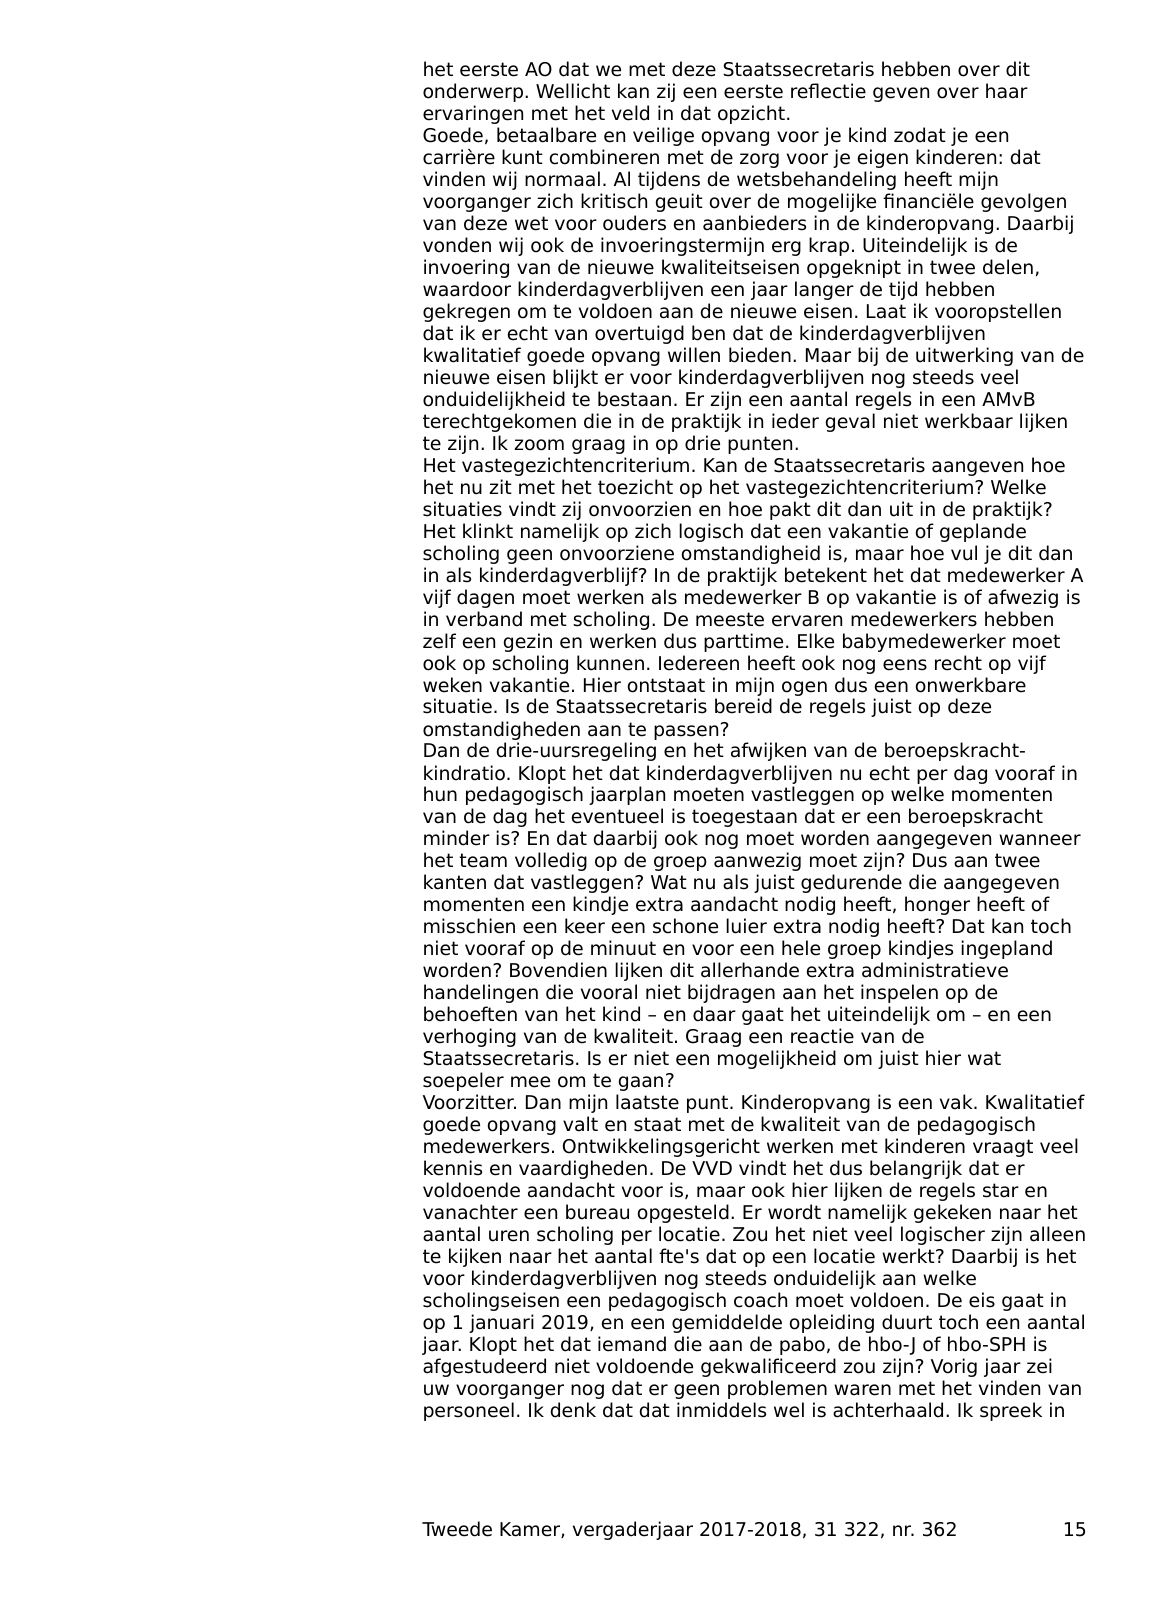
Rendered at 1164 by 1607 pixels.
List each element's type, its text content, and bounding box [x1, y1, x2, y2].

text Het vastegezichtencriterium. Kan de Staatssecretaris aangeven hoe het nu zit met het toezicht op het vastegezichtencriterium? Welke situaties vindt zij onvoorzien en hoe pakt dit dan uit in de praktijk? Het klinkt namelijk op zich logisch dat een vakantie of geplande scholing geen onvoorziene omstandigheid is, maar hoe vul je dit dan in als kinderdagverblijf? In de praktijk betekent het dat medewerker A vijf dagen moet werken als medewerker B op vakantie is of afwezig is in verband met scholing. De meeste ervaren medewerkers hebben zelf een gezin en werken dus parttime. Elke babymedewerker moet ook op scholing kunnen. Iedereen heeft ook nog eens recht op vijf weken vakantie. Hier ontstaat in mijn ogen dus een onwerkbare situatie. Is de Staatssecretaris bereid de regels juist op deze omstandigheden aan te passen? [422, 455, 1087, 740]
text Goede, betaalbare en veilige opvang voor je kind zodat je een carrière kunt combineren met de zorg voor je eigen kinderen: dat vinden wij normaal. Al tijdens de wetsbehandeling heeft mijn voorganger zich kritisch geuit over de mogelijke financiële gevolgen van deze wet voor ouders en aanbieders in de kinderopvang. Daarbij vonden wij ook de invoeringstermijn erg krap. Uiteindelijk is de invoering van de nieuwe kwaliteitseisen opgeknipt in twee delen, waardoor kinderdagverblijven een jaar langer de tijd hebben gekregen om te voldoen aan de nieuwe eisen. Laat ik vooropstellen dat ik er echt van overtuigd ben dat de kinderdagverblijven kwalitatief goede opvang willen bieden. Maar bij de uitwerking van de nieuwe eisen blijkt er voor kinderdagverblijven nog steeds veel onduidelijkheid te bestaan. Er zijn een aantal regels in een AMvB terechtgekomen die in de praktijk in ieder geval niet werkbaar lijken te zijn. Ik zoom graag in op drie punten. [422, 125, 1087, 455]
text Dan de drie-uursregeling en het afwijken van de beroepskracht-kindratio. Klopt het dat kinderdagverblijven nu echt per dag vooraf in hun pedagogisch jaarplan moeten vastleggen op welke momenten van de dag het eventueel is toegestaan dat er een beroepskracht minder is? En dat daarbij ook nog moet worden aangegeven wanneer het team volledig op de groep aanwezig moet zijn? Dus aan twee kanten dat vastleggen? Wat nu als juist gedurende die aangegeven momenten een kindje extra aandacht nodig heeft, honger heeft of misschien een keer een schone luier extra nodig heeft? Dat kan toch niet vooraf op de minuut en voor een hele groep kindjes ingepland worden? Bovendien lijken dit allerhande extra administratieve handelingen die vooral niet bijdragen aan het inspelen op de behoeften van het kind – en daar gaat het uiteindelijk om – en een verhoging van de kwaliteit. Graag een reactie van de Staatssecretaris. Is er niet een mogelijkheid om juist hier wat soepeler mee om te gaan? [422, 740, 1087, 1092]
text Voorzitter. Dan mijn laatste punt. Kinderopvang is een vak. Kwalitatief goede opvang valt en staat met de kwaliteit van de pedagogisch medewerkers. Ontwikkelingsgericht werken met kinderen vraagt veel kennis en vaardigheden. De VVD vindt het dus belangrijk dat er voldoende aandacht voor is, maar ook hier lijken de regels star en vanachter een bureau opgesteld. Er wordt namelijk gekeken naar het aantal uren scholing per locatie. Zou het niet veel logischer zijn alleen te kijken naar het aantal fte's dat op een locatie werkt? Daarbij is het voor kinderdagverblijven nog steeds onduidelijk aan welke scholingseisen een pedagogisch coach moet voldoen. De eis gaat in op 1 januari 2019, en een gemiddelde opleiding duurt toch een aantal jaar. Klopt het dat iemand die aan de pabo, de hbo-J of hbo-SPH is afgestudeerd niet voldoende gekwalificeerd zou zijn? Vorig jaar zei uw voorganger nog dat er geen problemen waren met het vinden van personeel. Ik denk dat dat inmiddels wel is achterhaald. Ik spreek in [422, 1092, 1087, 1422]
text het eerste AO dat we met deze Staatssecretaris hebben over dit onderwerp. Wellicht kan zij een eerste reflectie geven over haar ervaringen met het veld in dat opzicht. [422, 59, 1087, 125]
